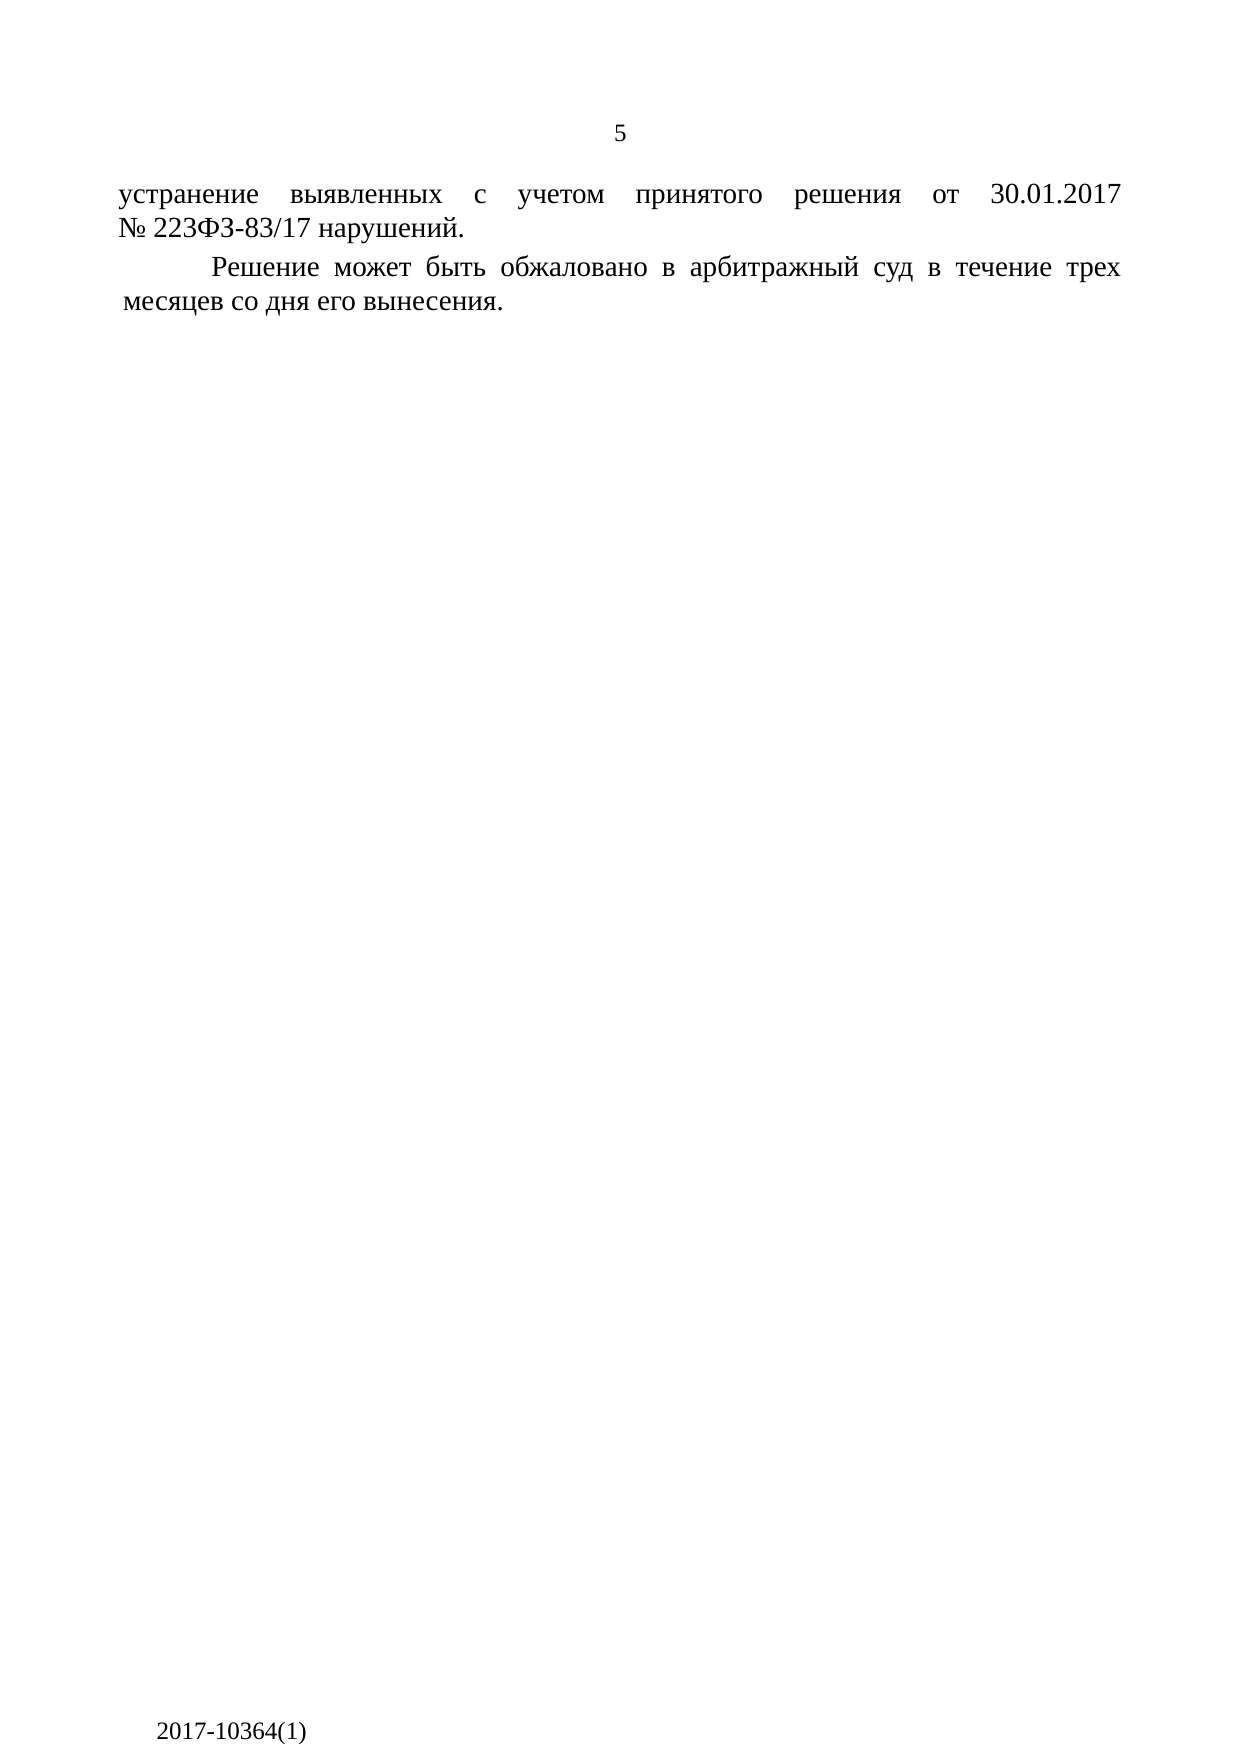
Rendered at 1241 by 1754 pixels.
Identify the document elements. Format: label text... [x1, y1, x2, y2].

text устранение выявленных с учетом принятого решения от 30.01.2017 № 223ФЗ-83/17 нарушений. [118, 176, 1122, 243]
text Решение может быть обжаловано в арбитражный суд в течение трех месяцев со дня его вынесения. [123, 249, 1122, 316]
